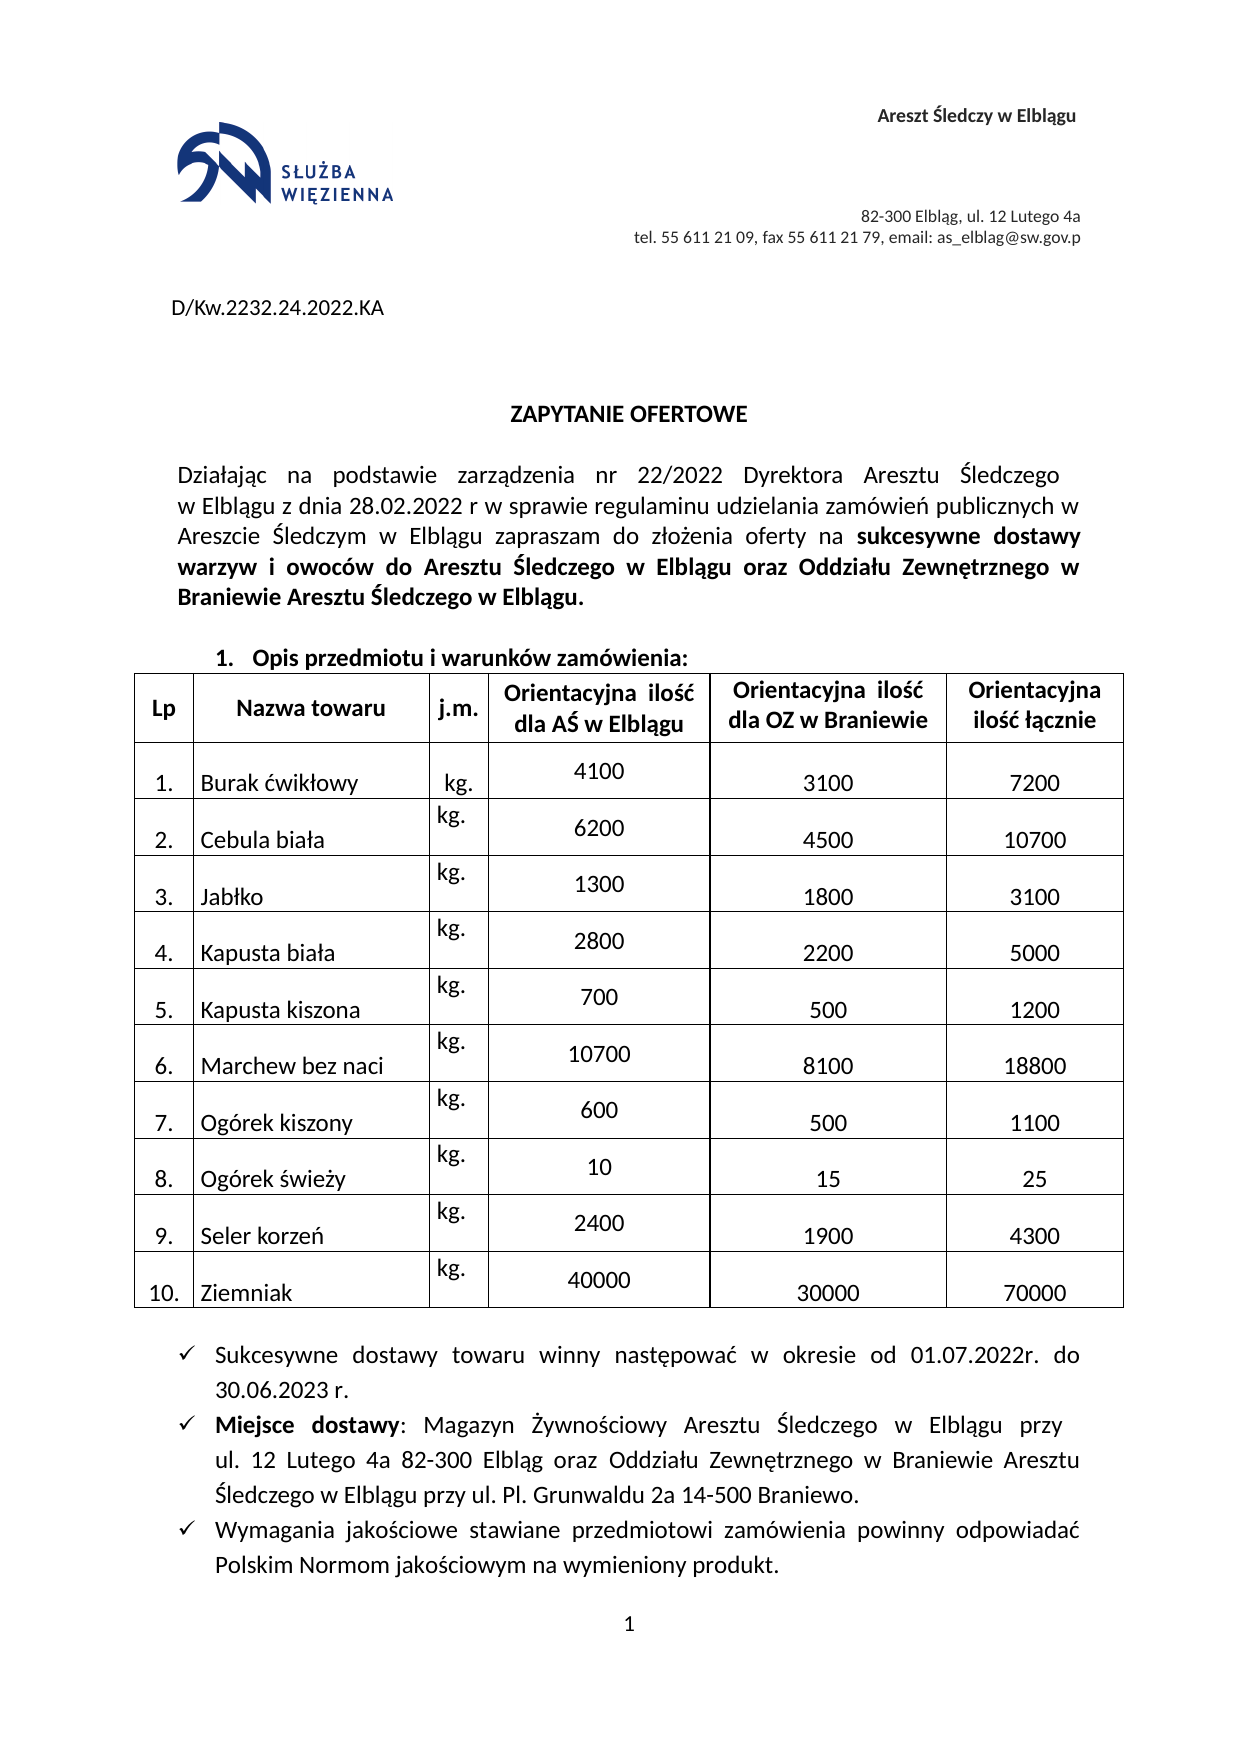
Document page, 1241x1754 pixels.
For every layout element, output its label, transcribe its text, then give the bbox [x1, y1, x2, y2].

table_cell 40000 [489, 1252, 709, 1307]
table_cell Ogórek świeży [194, 1139, 429, 1194]
table_cell 1300 [489, 856, 709, 911]
table_cell 1200 [947, 969, 1123, 1024]
table_cell kg. [430, 969, 488, 1024]
table_cell 8. [135, 1139, 193, 1194]
table_cell 10. [135, 1252, 193, 1307]
table_cell Cebula biała [194, 799, 429, 855]
table_cell 700 [489, 969, 709, 1024]
table_cell 4. [135, 912, 193, 968]
table_cell Kapusta kiszona [194, 969, 429, 1024]
table_cell 2800 [489, 912, 709, 968]
table_cell kg. [430, 856, 488, 911]
table_header Orientacyjna ilość dla OZ w Braniewie [711, 674, 946, 742]
table_header Nazwa towaru [194, 674, 429, 742]
table_cell 500 [711, 969, 946, 1024]
text ZAPYTANIE OFERTOWE [177, 398, 1081, 429]
table_cell 7. [135, 1082, 193, 1137]
table_cell Jabłko [194, 856, 429, 911]
table_cell 5000 [947, 912, 1123, 968]
table_cell 3100 [711, 743, 946, 798]
text D/Kw.2232.24.2022.KA [171, 286, 1081, 323]
table_cell 5. [135, 969, 193, 1024]
table_cell 2. [135, 799, 193, 855]
table_cell 1900 [711, 1195, 946, 1251]
table_cell 2200 [711, 912, 946, 968]
table_header Orientacyjna ilość dla AŚ w Elblągu [489, 674, 709, 742]
table_cell 600 [489, 1082, 709, 1137]
table_cell 3100 [947, 856, 1123, 911]
table_cell Marchew bez naci [194, 1025, 429, 1081]
list Wymagania jakościowe stawiane przedmiotowi zamówienia powinny odpowiadać Polskim Normom jakościowym na wymieniony produkt. [177, 1514, 1081, 1579]
table_cell 500 [711, 1082, 946, 1137]
table_cell 70000 [947, 1252, 1123, 1307]
table_cell 4100 [489, 743, 709, 798]
table_cell 8100 [711, 1025, 946, 1081]
table_header Orientacyjna ilość łącznie [947, 674, 1123, 742]
table_cell 4500 [711, 799, 946, 855]
table_cell kg. [430, 743, 488, 798]
table_cell 1100 [947, 1082, 1123, 1137]
table_cell kg. [430, 1195, 488, 1251]
table_cell Seler korzeń [194, 1195, 429, 1251]
table_cell 1800 [711, 856, 946, 911]
list Miejsce dostawy: Magazyn Żywnościowy Aresztu Śledczego w Elblągu przy ul. 12 Lutego 4a 82-300 Elbląg oraz Oddziału Zewnętrznego w Braniewie Aresztu Śledczego w Elblągu przy ul. Pl. Grunwaldu 2a 14-500 Braniewo. [177, 1409, 1081, 1509]
table_cell 10700 [489, 1025, 709, 1081]
list Sukcesywne dostawy towaru winny następować w okresie od 01.07.2022r. do 30.06.2023 r. [177, 1339, 1081, 1404]
table_cell 10700 [947, 799, 1123, 855]
table_cell 30000 [711, 1252, 946, 1307]
table_cell Kapusta biała [194, 912, 429, 968]
table_cell 25 [947, 1139, 1123, 1194]
table_header Lp [135, 674, 193, 742]
table_cell Ogórek kiszony [194, 1082, 429, 1137]
table_cell kg. [430, 1082, 488, 1137]
table_cell 18800 [947, 1025, 1123, 1081]
table_cell 7200 [947, 743, 1123, 798]
text Działając na podstawie zarządzenia nr 22/2022 Dyrektora Aresztu Śledczego w Elblągu z dnia 28.02.2022 r w sprawie regulaminu udzielania zamówień publicznych w Areszcie Śledczym w Elblągu zapraszam do złożenia oferty na sukcesywne dostawy warzyw i owoców do Aresztu Śledczego w Elblągu oraz Oddziału Zewnętrznego w Braniewie Aresztu Śledczego w Elblągu. [177, 459, 1081, 612]
table_cell Ziemniak [194, 1252, 429, 1307]
table_cell 9. [135, 1195, 193, 1251]
table_header j.m. [430, 674, 488, 742]
table_cell 15 [711, 1139, 946, 1194]
table_cell kg. [430, 799, 488, 855]
table_cell 10 [489, 1139, 709, 1194]
table_cell 1. [135, 743, 193, 798]
table_cell kg. [430, 1139, 488, 1194]
table_cell 4300 [947, 1195, 1123, 1251]
table_cell kg. [430, 912, 488, 968]
table_cell 3. [135, 856, 193, 911]
table_cell Burak ćwikłowy [194, 743, 429, 798]
table_cell 6200 [489, 799, 709, 855]
list Opis przedmiotu i warunków zamówienia: [215, 642, 1081, 673]
table_cell kg. [430, 1252, 488, 1307]
table_cell 6. [135, 1025, 193, 1081]
table_cell kg. [430, 1025, 488, 1081]
table_cell 2400 [489, 1195, 709, 1251]
